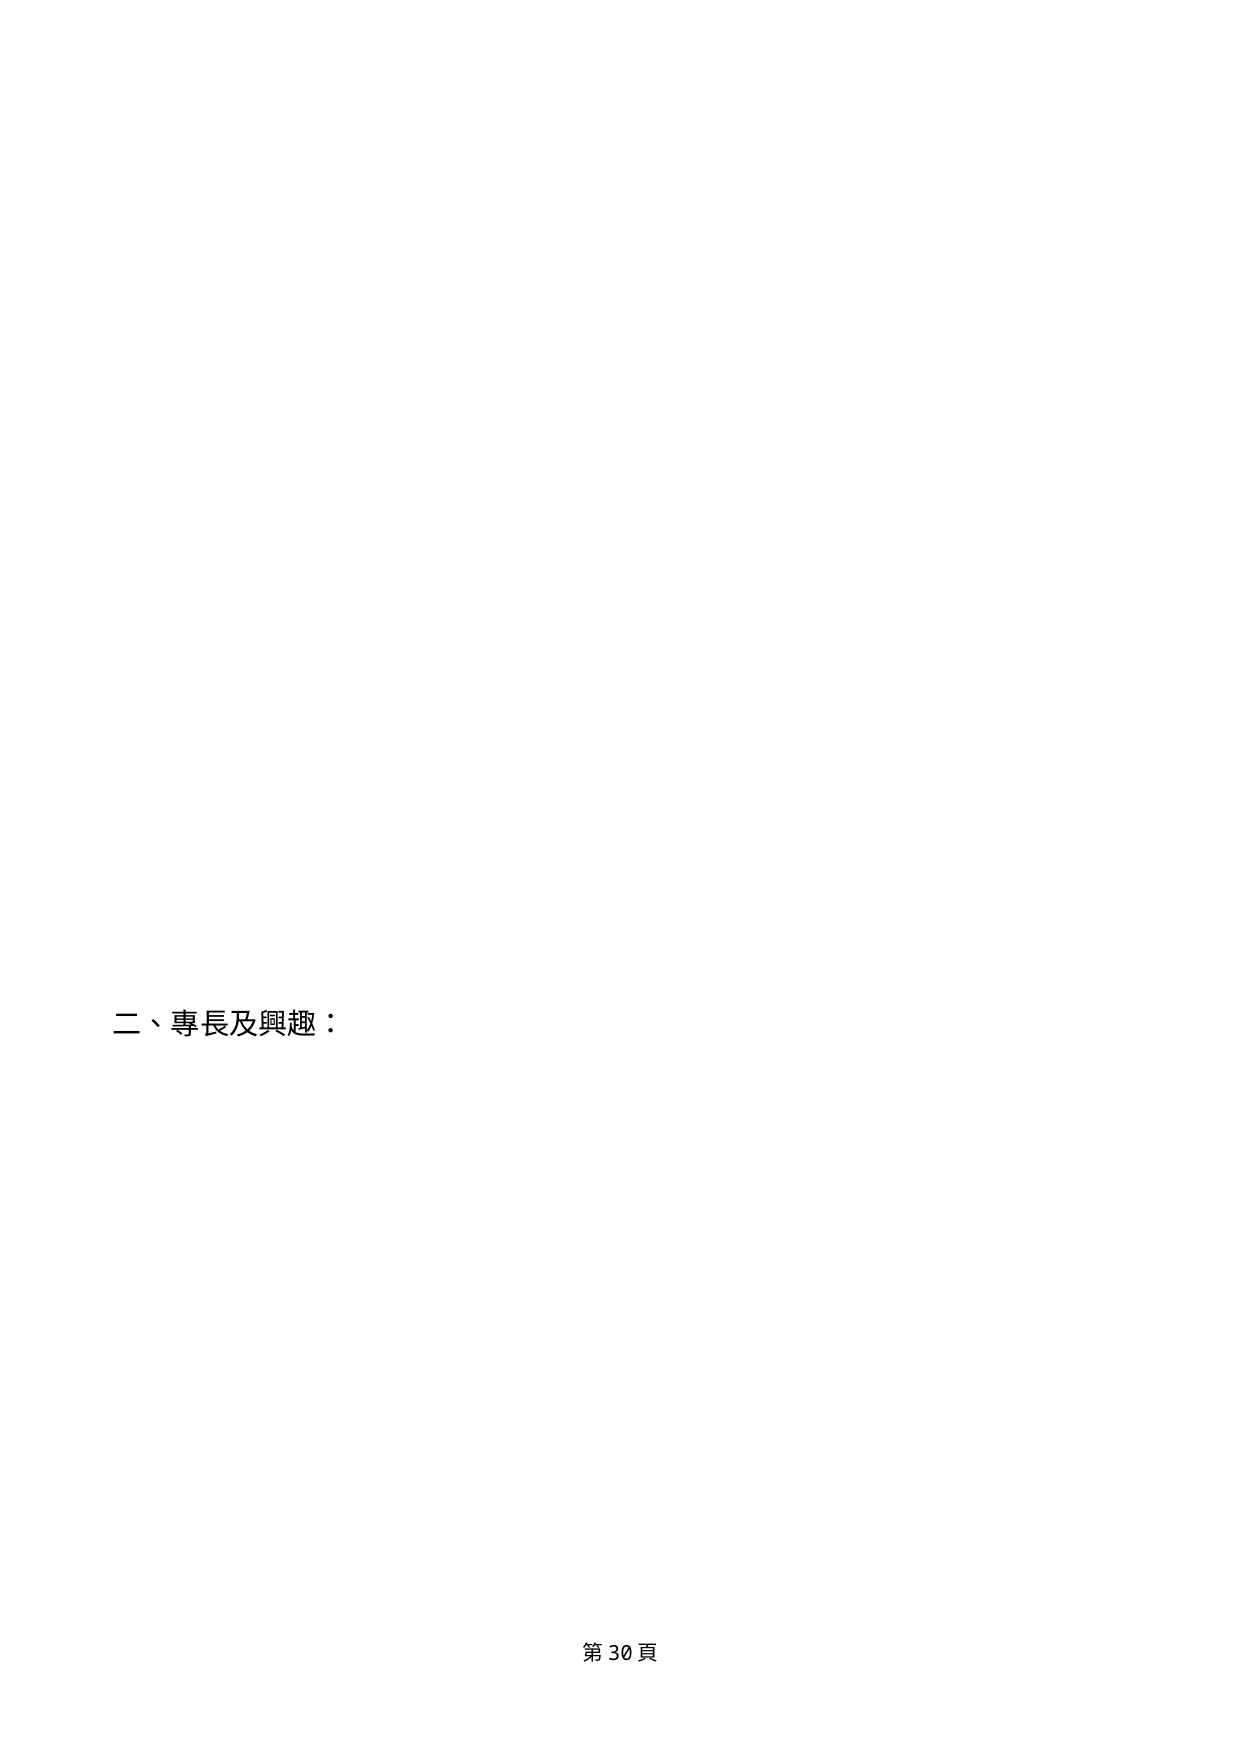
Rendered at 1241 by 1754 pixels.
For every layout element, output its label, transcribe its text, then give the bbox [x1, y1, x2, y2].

text 二、專長及興趣： [112, 980, 1128, 1043]
